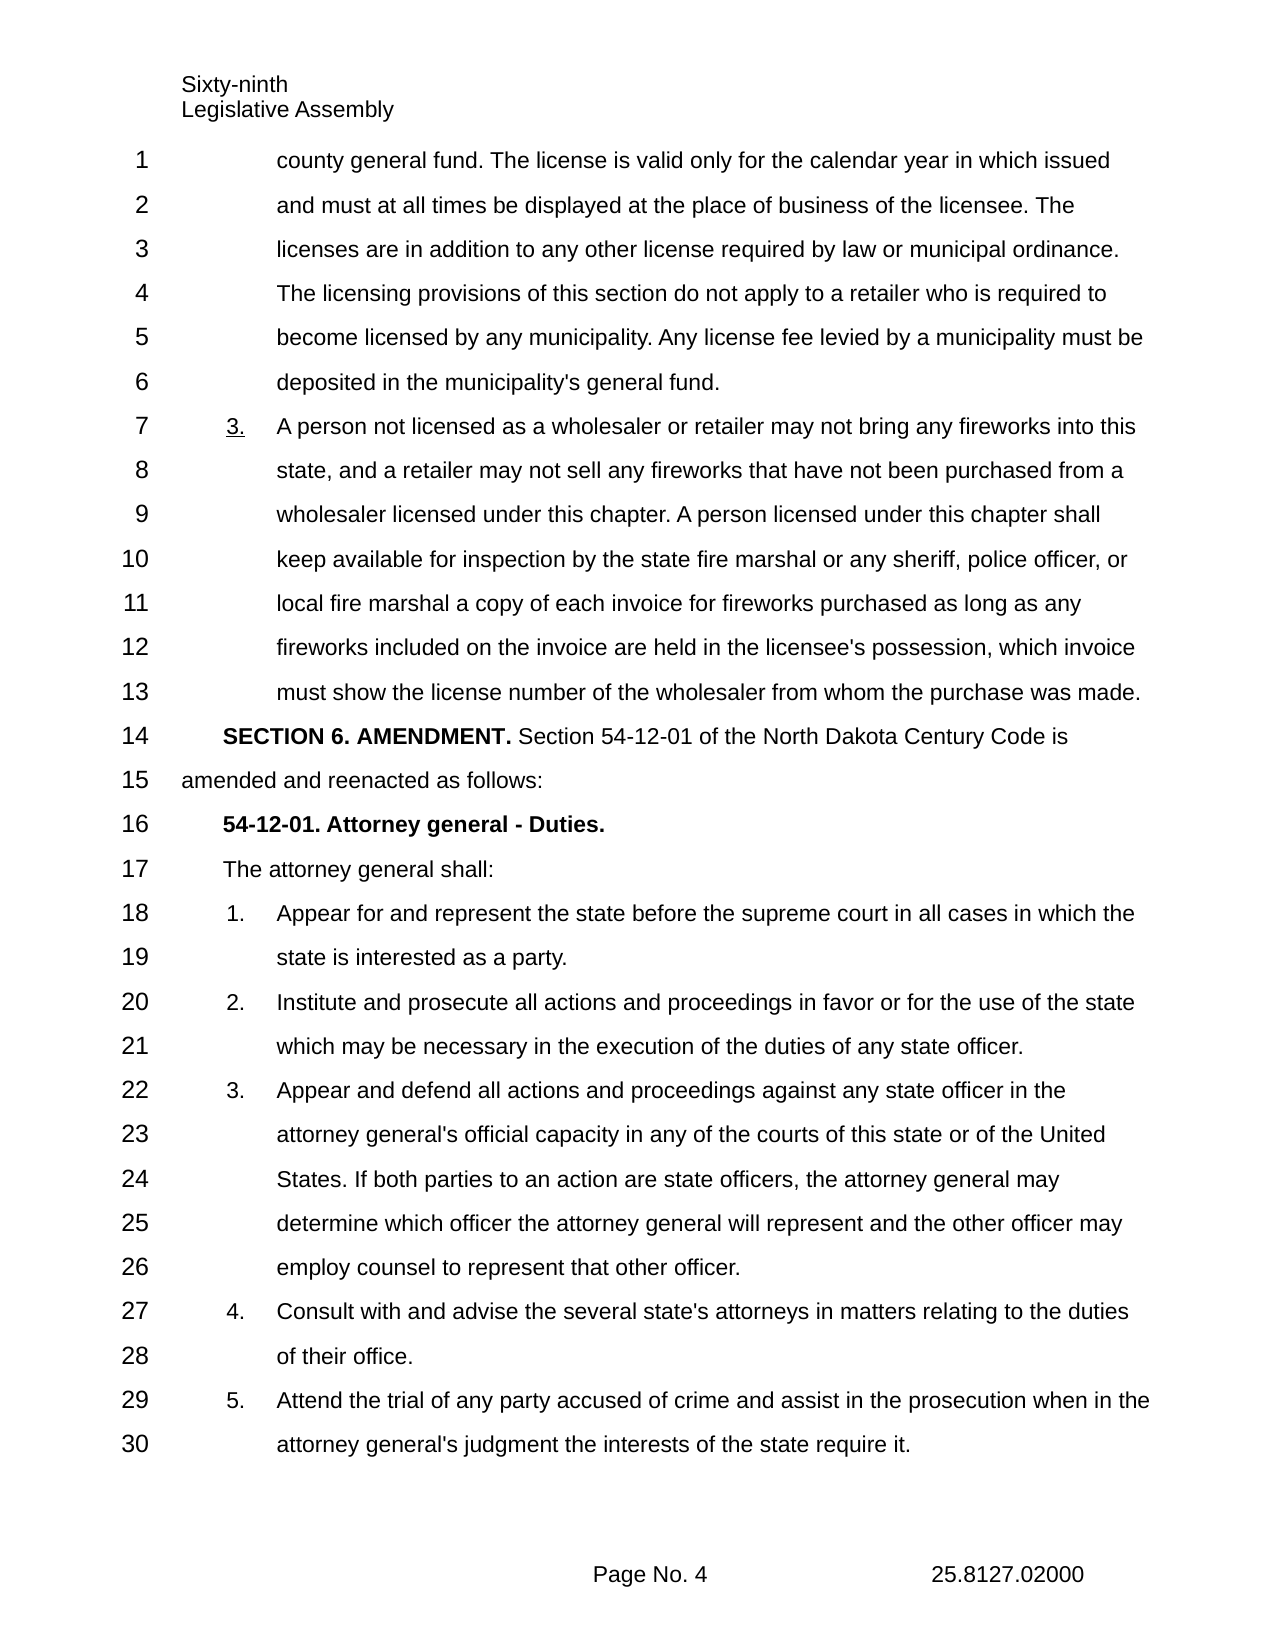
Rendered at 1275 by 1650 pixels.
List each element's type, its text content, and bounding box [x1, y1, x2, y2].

text 1. Appear for and represent the state before the supreme court in all cases in which the state is interested as a party. [181, 886, 1154, 974]
subtitle 54‑12‑01. Attorney general ‑ Duties. [181, 797, 1154, 842]
text 3. A person not licensed as a wholesaler or retailer may not bring any fireworks into this state, and a retailer may not sell any fireworks that have not been purchased from a wholesaler licensed under this chapter. A person licensed under this chapter shall keep available for inspection by the state fire marshal or any sheriff, police officer, or local fire marshal a copy of each invoice for fireworks purchased as long as any fireworks included on the invoice are held in the licensee's possession, which invoice must show the license number of the wholesaler from whom the purchase was made. [181, 399, 1154, 709]
text 2. Institute and prosecute all actions and proceedings in favor or for the use of the state which may be necessary in the execution of the duties of any state officer. [181, 974, 1154, 1063]
text 3. Appear and defend all actions and proceedings against any state officer in the attorney general's official capacity in any of the courts of this state or of the United States. If both parties to an action are state officers, the attorney general may determine which officer the attorney general will represent and the other officer may employ counsel to represent that other officer. [181, 1063, 1154, 1284]
text 5. Attend the trial of any party accused of crime and assist in the prosecution when in the attorney general's judgment the interests of the state require it. [181, 1373, 1154, 1461]
text The attorney general shall: [181, 842, 1154, 886]
text SECTION 6. AMENDMENT. Section 54‑12‑01 of the North Dakota Century Code is amended and reenacted as follows: [181, 709, 1154, 797]
text county general fund. The license is valid only for the calendar year in which issued and must at all times be displayed at the place of business of the licensee. The licenses are in addition to any other license required by law or municipal ordinance. The licensing provisions of this section do not apply to a retailer who is required to become licensed by any municipality. Any license fee levied by a municipality must be deposited in the municipality's general fund. [181, 133, 1154, 399]
text 4. Consult with and advise the several state's attorneys in matters relating to the duties of their office. [181, 1284, 1154, 1373]
